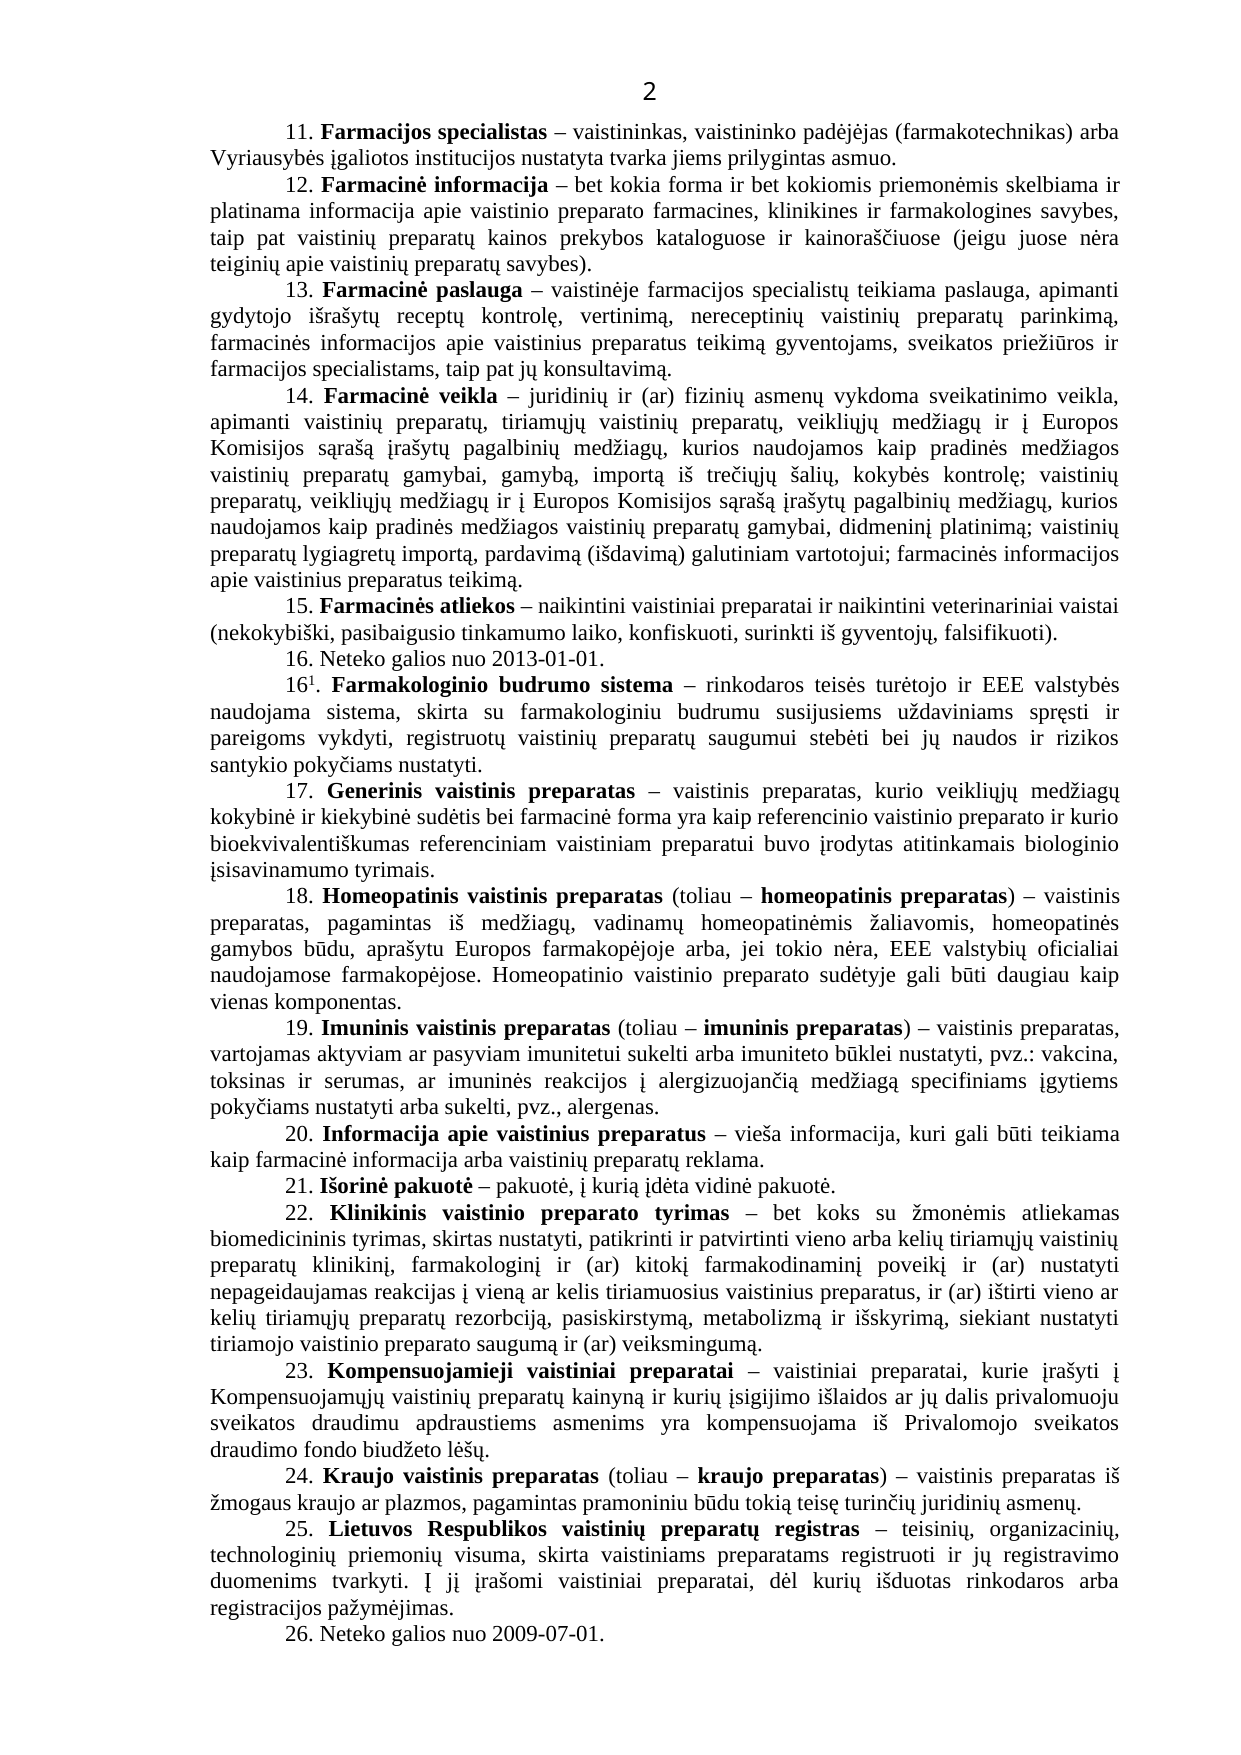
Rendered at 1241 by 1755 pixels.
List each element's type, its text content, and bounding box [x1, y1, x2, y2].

text 14. Farmacinė veikla – juridinių ir (ar) fizinių asmenų vykdoma sveikatinimo veikla, apimanti vaistinių preparatų, tiriamųjų vaistinių preparatų, veikliųjų medžiagų ir į Europos Komisijos sąrašą įrašytų pagalbinių medžiagų, kurios naudojamos kaip pradinės medžiagos vaistinių preparatų gamybai, gamybą, importą iš trečiųjų šalių, kokybės kontrolę; vaistinių preparatų, veikliųjų medžiagų ir į Europos Komisijos sąrašą įrašytų pagalbinių medžiagų, kurios naudojamos kaip pradinės medžiagos vaistinių preparatų gamybai, didmeninį platinimą; vaistinių preparatų lygiagretų importą, pardavimą (išdavimą) galutiniam vartotojui; farmacinės informacijos apie vaistinius preparatus teikimą. [210, 382, 1120, 592]
text 25. Lietuvos Respublikos vaistinių preparatų registras – teisinių, organizacinių, technologinių priemonių visuma, skirta vaistiniams preparatams registruoti ir jų registravimo duomenims tvarkyti. Į jį įrašomi vaistiniai preparatai, dėl kurių išduotas rinkodaros arba registracijos pažymėjimas. [210, 1515, 1120, 1620]
text 21. Išorinė pakuotė – pakuotė, į kurią įdėta vidinė pakuotė. [210, 1172, 1120, 1199]
text 161. Farmakologinio budrumo sistema – rinkodaros teisės turėtojo ir EEE valstybės naudojama sistema, skirta su farmakologiniu budrumu susijusiems uždaviniams spręsti ir pareigoms vykdyti, registruotų vaistinių preparatų saugumui stebėti bei jų naudos ir rizikos santykio pokyčiams nustatyti. [210, 672, 1120, 777]
text 11. Farmacijos specialistas – vaistininkas, vaistininko padėjėjas (farmakotechnikas) arba Vyriausybės įgaliotos institucijos nustatyta tvarka jiems prilygintas asmuo. [210, 118, 1120, 171]
text 23. Kompensuojamieji vaistiniai preparatai – vaistiniai preparatai, kurie įrašyti į Kompensuojamųjų vaistinių preparatų kainyną ir kurių įsigijimo išlaidos ar jų dalis privalomuoju sveikatos draudimu apdraustiems asmenims yra kompensuojama iš Privalomojo sveikatos draudimo fondo biudžeto lėšų. [210, 1357, 1120, 1462]
text 12. Farmacinė informacija – bet kokia forma ir bet kokiomis priemonėmis skelbiama ir platinama informacija apie vaistinio preparato farmacines, klinikines ir farmakologines savybes, taip pat vaistinių preparatų kainos prekybos kataloguose ir kainoraščiuose (jeigu juose nėra teiginių apie vaistinių preparatų savybes). [210, 171, 1120, 276]
text 19. Imuninis vaistinis preparatas (toliau – imuninis preparatas) – vaistinis preparatas, vartojamas aktyviam ar pasyviam imunitetui sukelti arba imuniteto būklei nustatyti, pvz.: vakcina, toksinas ir serumas, ar imuninės reakcijos į alergizuojančią medžiagą specifiniams įgytiems pokyčiams nustatyti arba sukelti, pvz., alergenas. [210, 1014, 1120, 1119]
text 17. Generinis vaistinis preparatas – vaistinis preparatas, kurio veikliųjų medžiagų kokybinė ir kiekybinė sudėtis bei farmacinė forma yra kaip referencinio vaistinio preparato ir kurio bioekvivalentiškumas referenciniam vaistiniam preparatui buvo įrodytas atitinkamais biologinio įsisavinamumo tyrimais. [210, 777, 1120, 882]
text 16. Neteko galios nuo 2013-01-01. [210, 645, 1120, 672]
text 15. Farmacinės atliekos – naikintini vaistiniai preparatai ir naikintini veterinariniai vaistai (nekokybiški, pasibaigusio tinkamumo laiko, konfiskuoti, surinkti iš gyventojų, falsifikuoti). [210, 592, 1120, 645]
text 24. Kraujo vaistinis preparatas (toliau – kraujo preparatas) – vaistinis preparatas iš žmogaus kraujo ar plazmos, pagamintas pramoniniu būdu tokią teisę turinčių juridinių asmenų. [210, 1462, 1120, 1515]
text 13. Farmacinė paslauga – vaistinėje farmacijos specialistų teikiama paslauga, apimanti gydytojo išrašytų receptų kontrolę, vertinimą, nereceptinių vaistinių preparatų parinkimą, farmacinės informacijos apie vaistinius preparatus teikimą gyventojams, sveikatos priežiūros ir farmacijos specialistams, taip pat jų konsultavimą. [210, 276, 1120, 382]
text 26. Neteko galios nuo 2009-07-01. [210, 1620, 1120, 1647]
text 22. Klinikinis vaistinio preparato tyrimas – bet koks su žmonėmis atliekamas biomedicininis tyrimas, skirtas nustatyti, patikrinti ir patvirtinti vieno arba kelių tiriamųjų vaistinių preparatų klinikinį, farmakologinį ir (ar) kitokį farmakodinaminį poveikį ir (ar) nustatyti nepageidaujamas reakcijas į vieną ar kelis tiriamuosius vaistinius preparatus, ir (ar) ištirti vieno ar kelių tiriamųjų preparatų rezorbciją, pasiskirstymą, metabolizmą ir išskyrimą, siekiant nustatyti tiriamojo vaistinio preparato saugumą ir (ar) veiksmingumą. [210, 1199, 1120, 1357]
text 18. Homeopatinis vaistinis preparatas (toliau – homeopatinis preparatas) – vaistinis preparatas, pagamintas iš medžiagų, vadinamų homeopatinėmis žaliavomis, homeopatinės gamybos būdu, aprašytu Europos farmakopėjoje arba, jei tokio nėra, EEE valstybių oficialiai naudojamose farmakopėjose. Homeopatinio vaistinio preparato sudėtyje gali būti daugiau kaip vienas komponentas. [210, 882, 1120, 1014]
text 20. Informacija apie vaistinius preparatus – vieša informacija, kuri gali būti teikiama kaip farmacinė informacija arba vaistinių preparatų reklama. [210, 1119, 1120, 1172]
